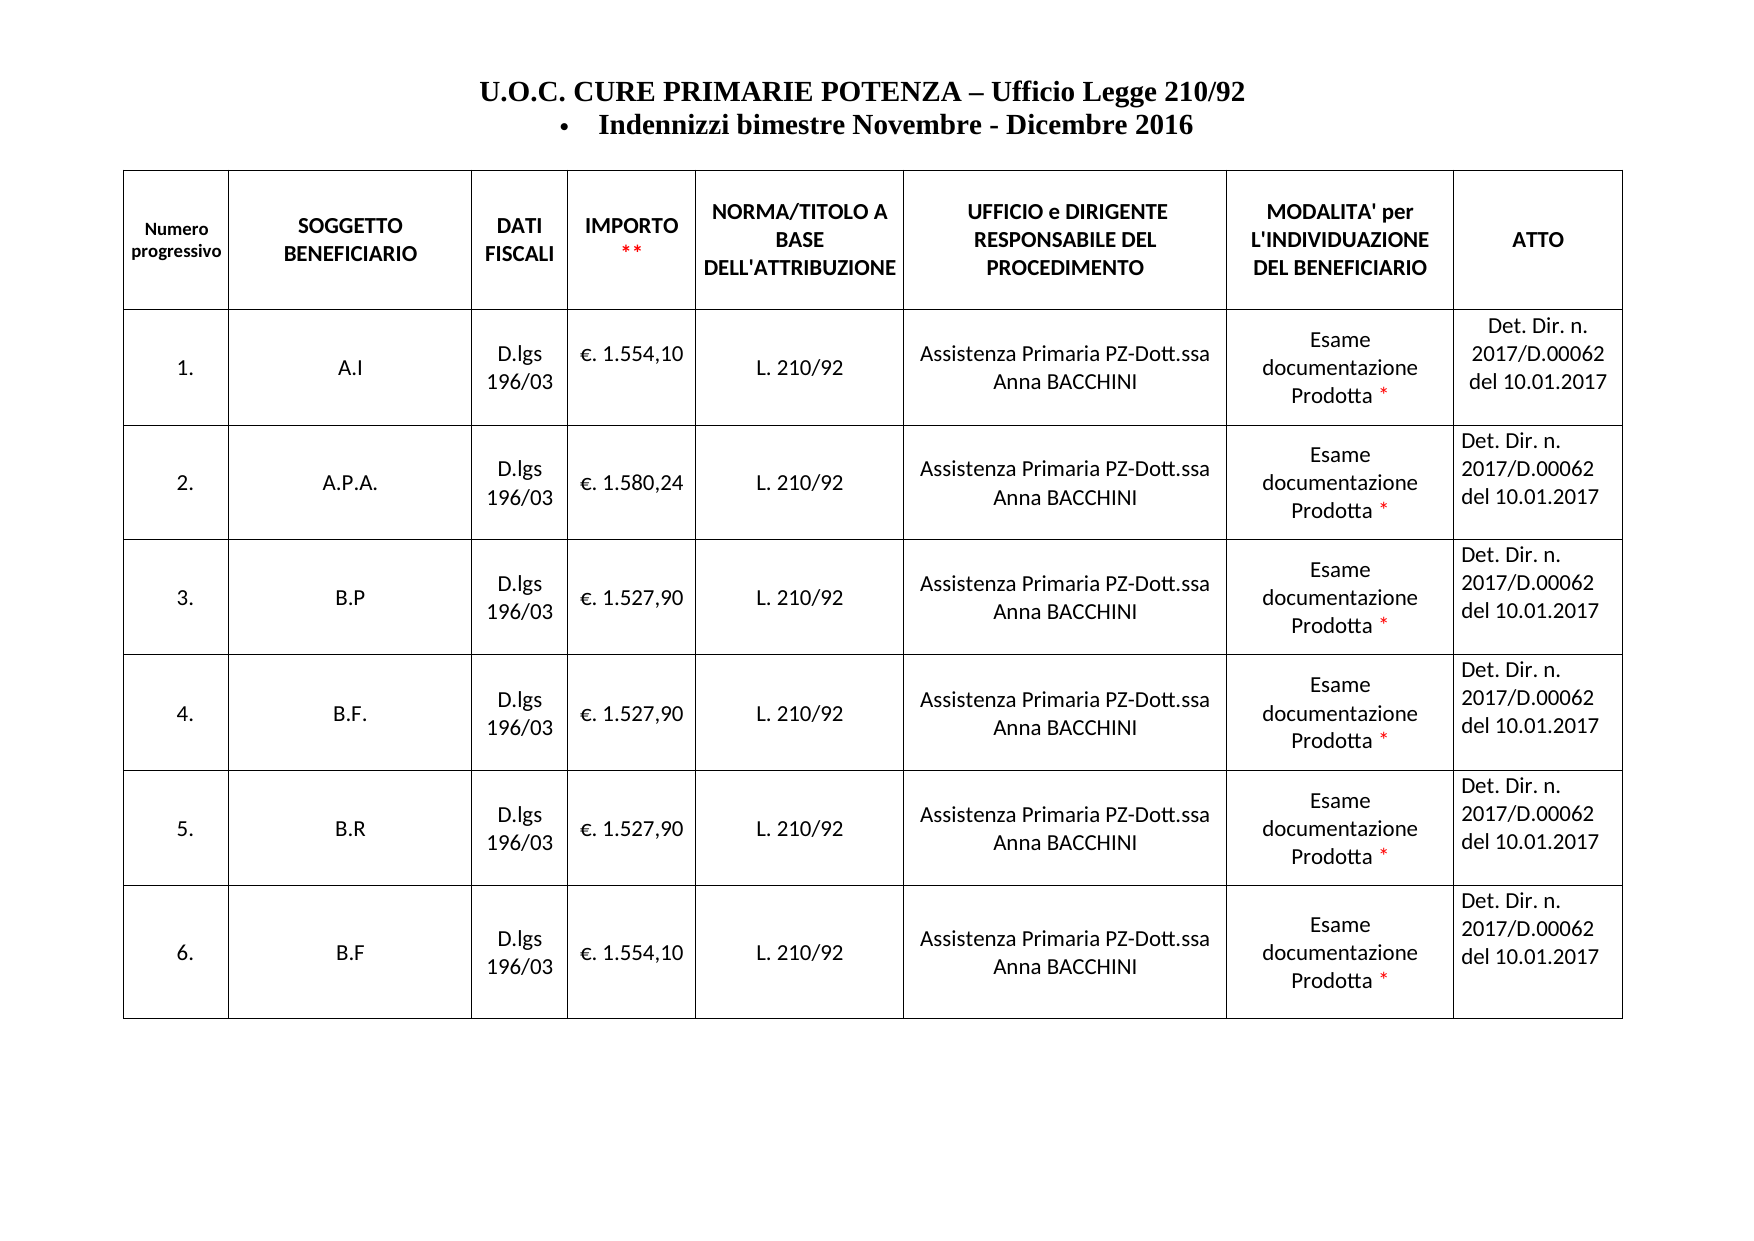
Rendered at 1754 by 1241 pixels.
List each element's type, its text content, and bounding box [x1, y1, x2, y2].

list Indennizzi bimestre Novembre - Dicembre 2016 [561, 107, 1606, 141]
table_cell L. 210/92 [696, 540, 903, 654]
table_cell D.lgs 196/03 [472, 655, 567, 770]
table_cell Det. Dir. n. 2017/D.00062 del 10.01.2017 [1454, 426, 1622, 539]
table_cell A.P.A. [229, 426, 471, 539]
table_header UFFICIO e DIRIGENTE RESPONSABILE DEL PROCEDIMENTO [904, 171, 1226, 308]
table_header SOGGETTO BENEFICIARIO [229, 171, 471, 308]
table_cell Esame documentazione Prodotta * [1227, 540, 1453, 654]
table_cell L. 210/92 [696, 426, 903, 539]
table_cell D.lgs 196/03 [472, 886, 567, 1018]
table_cell Det. Dir. n. 2017/D.00062 del 10.01.2017 [1454, 771, 1622, 885]
table_header DATI FISCALI [472, 171, 567, 308]
table_cell Det. Dir. n. 2017/D.00062 del 10.01.2017 [1454, 310, 1622, 425]
table_cell [124, 426, 228, 539]
table_cell €. 1.527,90 [568, 540, 695, 654]
table_header MODALITA' per L'INDIVIDUAZIONE DEL BENEFICIARIO [1227, 171, 1453, 308]
table_cell Assistenza Primaria PZ-Dott.ssa Anna BACCHINI [904, 310, 1226, 425]
table_cell [124, 886, 228, 1018]
table_cell Esame documentazione Prodotta * [1227, 771, 1453, 885]
table_cell €. 1.527,90 [568, 655, 695, 770]
table_cell €. 1.554,10 [568, 310, 695, 425]
table_cell Det. Dir. n. 2017/D.00062 del 10.01.2017 [1454, 655, 1622, 770]
table_cell €. 1.527,90 [568, 771, 695, 885]
table_cell Det. Dir. n. 2017/D.00062 del 10.01.2017 [1454, 886, 1622, 1018]
table_cell B.F [229, 886, 471, 1018]
table_cell L. 210/92 [696, 655, 903, 770]
table_cell D.lgs 196/03 [472, 310, 567, 425]
table_cell €. 1.580,24 [568, 426, 695, 539]
table_cell B.P [229, 540, 471, 654]
table_cell [124, 310, 228, 425]
table_cell B.R [229, 771, 471, 885]
table_cell L. 210/92 [696, 310, 903, 425]
table_cell Esame documentazione Prodotta * [1227, 426, 1453, 539]
table_cell [124, 655, 228, 770]
table_cell Esame documentazione Prodotta * [1227, 655, 1453, 770]
table_header IMPORTO ** [568, 171, 695, 308]
table_header NORMA/TITOLO A BASE DELL'ATTRIBUZIONE [696, 171, 903, 308]
table_cell Assistenza Primaria PZ-Dott.ssa Anna BACCHINI [904, 426, 1226, 539]
table_cell B.F. [229, 655, 471, 770]
table_cell Assistenza Primaria PZ-Dott.ssa Anna BACCHINI [904, 771, 1226, 885]
table_header ATTO [1454, 171, 1622, 308]
table_cell Esame documentazione Prodotta * [1227, 310, 1453, 425]
table_cell Assistenza Primaria PZ-Dott.ssa Anna BACCHINI [904, 886, 1226, 1018]
table_cell D.lgs 196/03 [472, 540, 567, 654]
table_cell D.lgs 196/03 [472, 771, 567, 885]
table_cell D.lgs 196/03 [472, 426, 567, 539]
table_cell A.I [229, 310, 471, 425]
table_cell €. 1.554,10 [568, 886, 695, 1018]
table_cell Det. Dir. n. 2017/D.00062 del 10.01.2017 [1454, 540, 1622, 654]
table_cell Assistenza Primaria PZ-Dott.ssa Anna BACCHINI [904, 540, 1226, 654]
table_cell [124, 540, 228, 654]
table_cell [124, 771, 228, 885]
text U.O.C. CURE PRIMARIE POTENZA – Ufficio Legge 210/92 [118, 74, 1606, 107]
table_cell Assistenza Primaria PZ-Dott.ssa Anna BACCHINI [904, 655, 1226, 770]
table_cell Esame documentazione Prodotta * [1227, 886, 1453, 1018]
table_cell L. 210/92 [696, 771, 903, 885]
table_header Numero progressivo [124, 171, 228, 308]
table_cell L. 210/92 [696, 886, 903, 1018]
